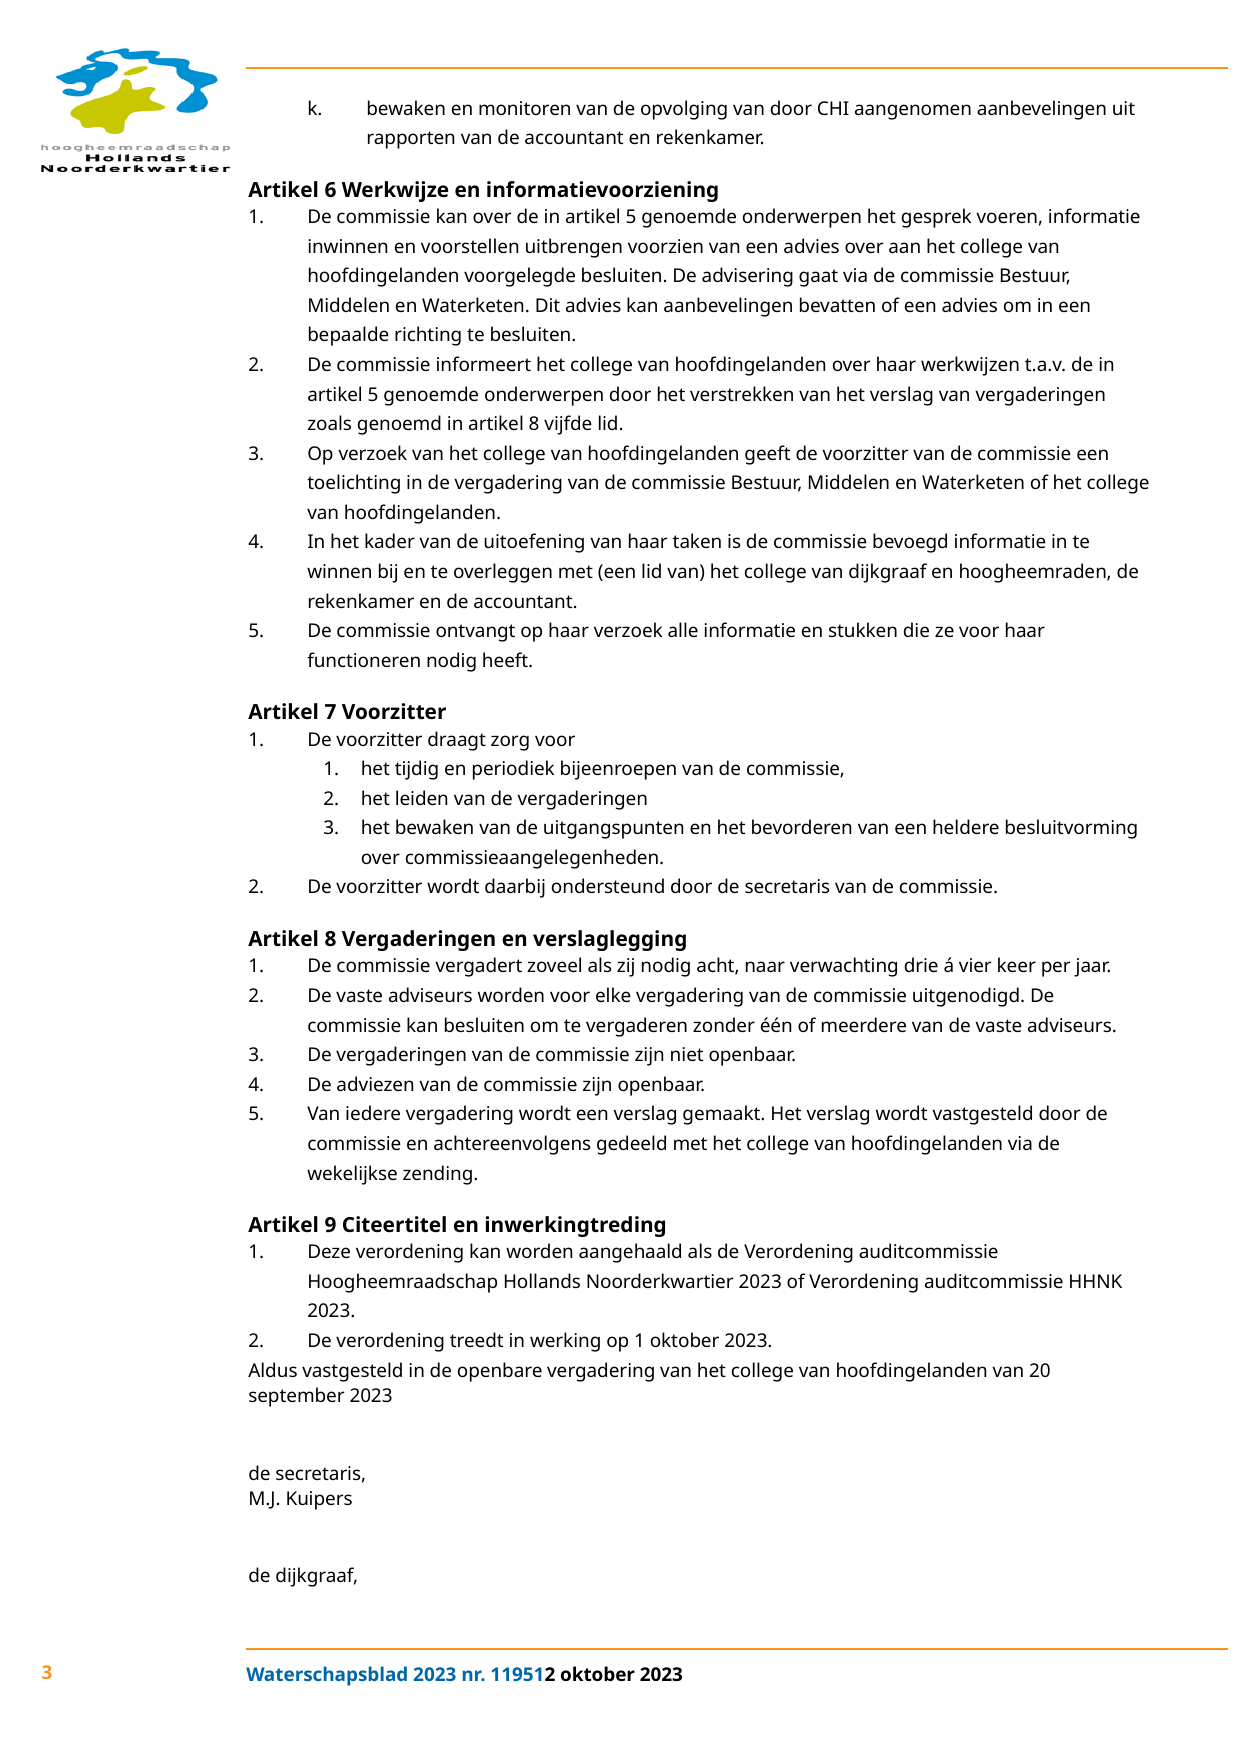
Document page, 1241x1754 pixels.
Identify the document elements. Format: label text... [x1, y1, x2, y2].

text Artikel 7 Voorzitter [248, 697, 1152, 726]
text Artikel 6 Werkwijze en informatievoorziening [248, 175, 1152, 203]
list De verordening treedt in werking op 1 oktober 2023. [248, 1327, 1152, 1353]
list De voorzitter draagt zorg voor [248, 726, 1152, 752]
list De commissie informeert het college van hoofdingelanden over haar werkwijzen t.a.v. de in artikel 5 genoemde onderwerpen door het verstrekken van het verslag van vergaderingen zoals genoemd in artikel 8 vijfde lid. [248, 351, 1152, 436]
list De commissie kan over de in artikel 5 genoemde onderwerpen het gesprek voeren, informatie inwinnen en voorstellen uitbrengen voorzien van een advies over aan het college van hoofdingelanden voorgelegde besluiten. De advisering gaat via de commissie Bestuur, Middelen en Waterketen. Dit advies kan aanbevelingen bevatten of een advies om in een bepaalde richting te besluiten. [248, 203, 1152, 347]
list Van iedere vergadering wordt een verslag gemaakt. Het verslag wordt vastgesteld door de commissie en achtereenvolgens gedeeld met het college van hoofdingelanden via de wekelijkse zending. [248, 1101, 1152, 1185]
list bewaken en monitoren van de opvolging van door CHI aangenomen aanbevelingen uit rapporten van de accountant en rekenkamer. [307, 95, 1152, 150]
list het bewaken van de uitgangspunten en het bevorderen van een heldere besluitvorming over commissieaangelegenheden. [323, 814, 1152, 870]
list het tijdig en periodiek bijeenroepen van de commissie, [323, 755, 1152, 781]
list De vergaderingen van de commissie zijn niet openbaar. [248, 1041, 1152, 1067]
list De commissie ontvangt op haar verzoek alle informatie en stukken die ze voor haar functioneren nodig heeft. [248, 617, 1152, 673]
text Artikel 9 Citeertitel en inwerkingtreding [248, 1210, 1152, 1238]
list het leiden van de vergaderingen [323, 785, 1152, 811]
text M.J. Kuipers [248, 1486, 1152, 1511]
list De adviezen van de commissie zijn openbaar. [248, 1071, 1152, 1097]
list De vaste adviseurs worden voor elke vergadering van de commissie uitgenodigd. De commissie kan besluiten om te vergaderen zonder één of meerdere van de vaste adviseurs. [248, 982, 1152, 1037]
list Op verzoek van het college van hoofdingelanden geeft de voorzitter van de commissie een toelichting in de vergadering van de commissie Bestuur, Middelen en Waterketen of het college van hoofdingelanden. [248, 440, 1152, 525]
text Artikel 8 Vergaderingen en verslaglegging [248, 924, 1152, 953]
list In het kader van de uitoefening van haar taken is de commissie bevoegd informatie in te winnen bij en te overleggen met (een lid van) het college van dijkgraaf en hoogheemraden, de rekenkamer en de accountant. [248, 529, 1152, 613]
text de dijkgraaf, [248, 1563, 1152, 1588]
picture [41, 47, 231, 172]
text de secretaris, [248, 1460, 1152, 1486]
list De commissie vergadert zoveel als zij nodig acht, naar verwachting drie á vier keer per jaar. [248, 953, 1152, 978]
text Aldus vastgesteld in de openbare vergadering van het college van hoofdingelanden van 20 september 2023 [248, 1357, 1152, 1408]
list Deze verordening kan worden aangehaald als de Verordening auditcommissie Hoogheemraadschap Hollands Noorderkwartier 2023 of Verordening auditcommissie HHNK 2023. [248, 1238, 1152, 1323]
list De voorzitter wordt daarbij ondersteund door de secretaris van de commissie. [248, 874, 1152, 899]
